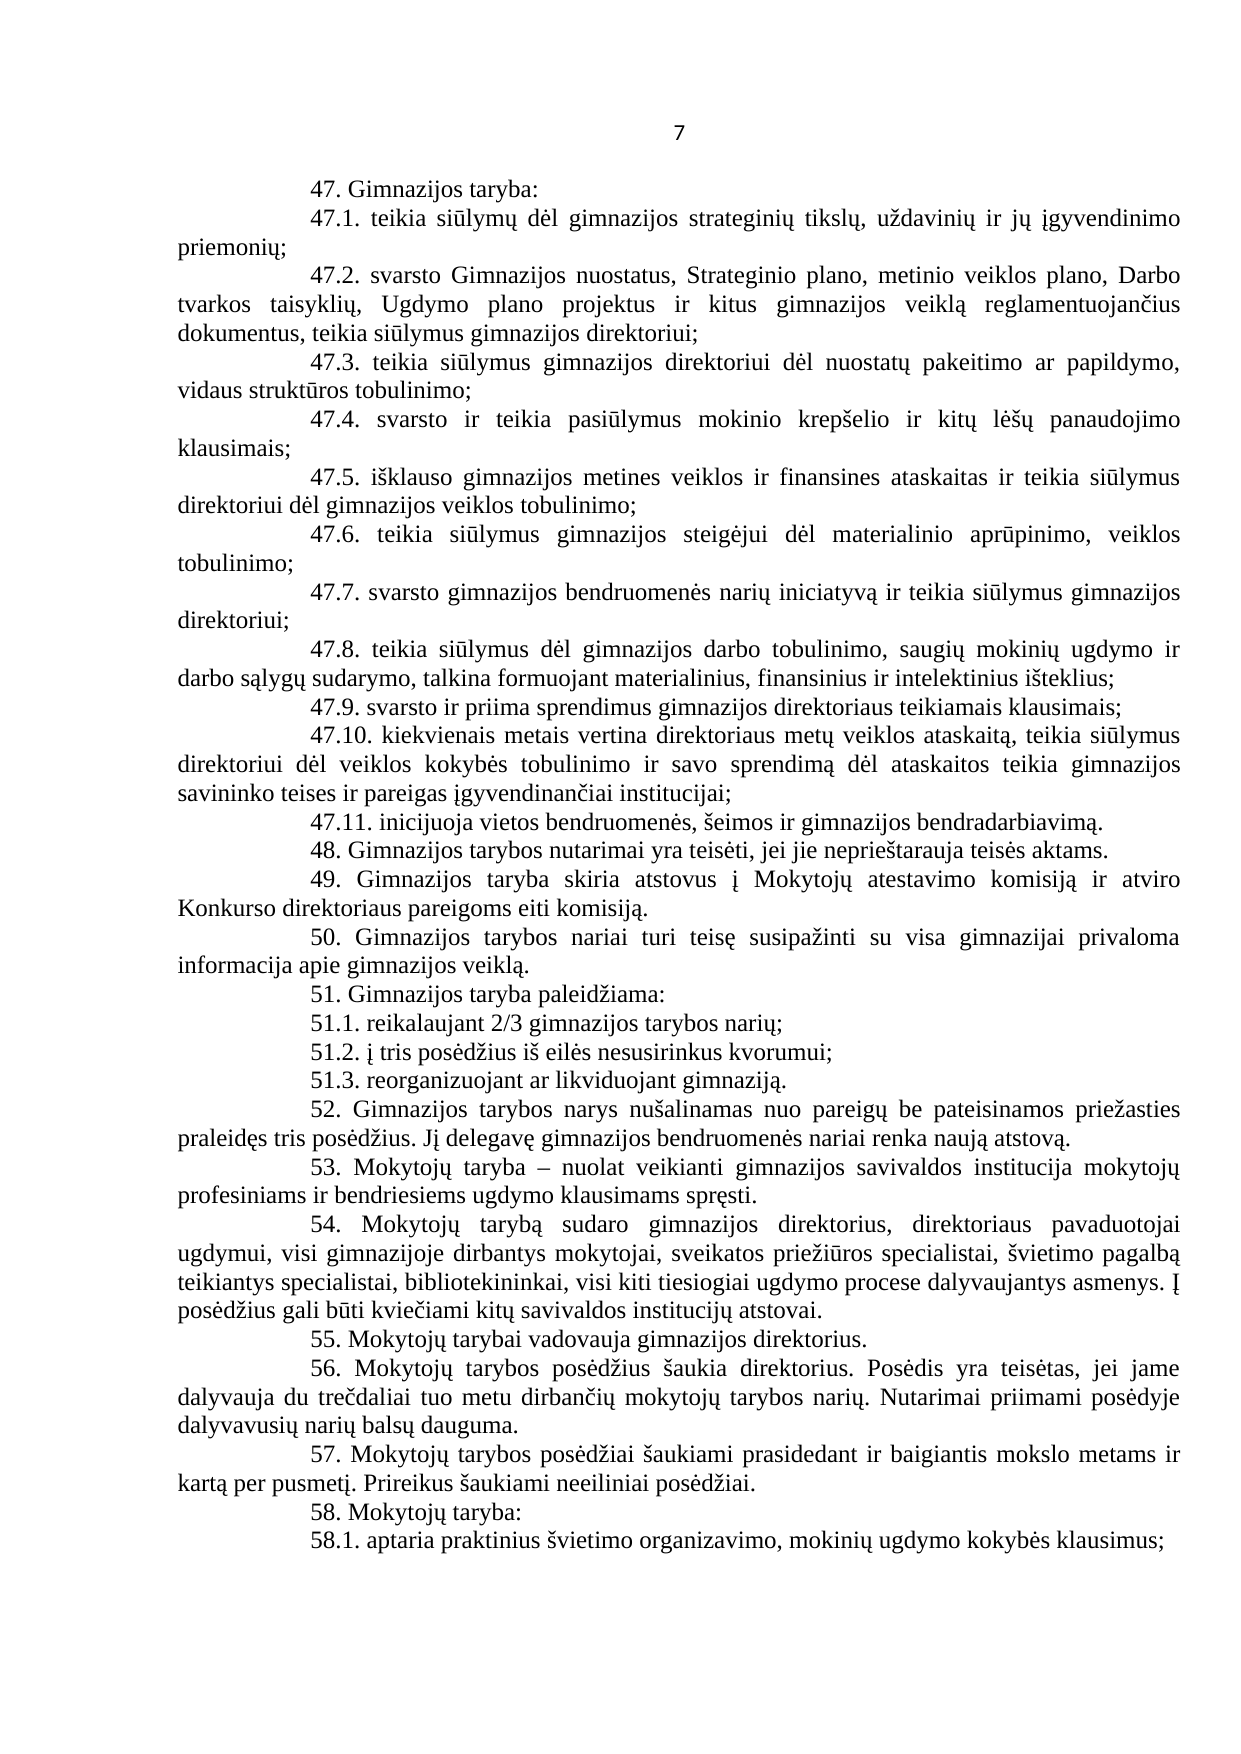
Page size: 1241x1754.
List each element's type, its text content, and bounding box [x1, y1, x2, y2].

text 48. Gimnazijos tarybos nutarimai yra teisėti, jei jie neprieštarauja teisės aktams. [177, 835, 1181, 864]
text 47. Gimnazijos taryba: [177, 174, 1181, 203]
text 50. Gimnazijos tarybos nariai turi teisę susipažinti su visa gimnazijai privaloma informacija apie gimnazijos veiklą. [177, 922, 1181, 979]
text 51.3. reorganizuojant ar likviduojant gimnaziją. [177, 1065, 1181, 1094]
text 53. Mokytojų taryba – nuolat veikianti gimnazijos savivaldos institucija mokytojų profesiniams ir bendriesiems ugdymo klausimams spręsti. [177, 1152, 1181, 1209]
text 47.4. svarsto ir teikia pasiūlymus mokinio krepšelio ir kitų lėšų panaudojimo klausimais; [177, 404, 1181, 462]
text 47.9. svarsto ir priima sprendimus gimnazijos direktoriaus teikiamais klausimais; [177, 692, 1181, 720]
text 47.6. teikia siūlymus gimnazijos steigėjui dėl materialinio aprūpinimo, veiklos tobulinimo; [177, 519, 1181, 577]
text 51. Gimnazijos taryba paleidžiama: [177, 979, 1181, 1008]
text 47.10. kiekvienais metais vertina direktoriaus metų veiklos ataskaitą, teikia siūlymus direktoriui dėl veiklos kokybės tobulinimo ir savo sprendimą dėl ataskaitos teikia gimnazijos savininko teises ir pareigas įgyvendinančiai institucijai; [177, 720, 1181, 807]
text 57. Mokytojų tarybos posėdžiai šaukiami prasidedant ir baigiantis mokslo metams ir kartą per pusmetį. Prireikus šaukiami neeiliniai posėdžiai. [177, 1439, 1181, 1497]
text 47.2. svarsto Gimnazijos nuostatus, Strateginio plano, metinio veiklos plano, Darbo tvarkos taisyklių, Ugdymo plano projektus ir kitus gimnazijos veiklą reglamentuojančius dokumentus, teikia siūlymus gimnazijos direktoriui; [177, 260, 1181, 347]
text 47.3. teikia siūlymus gimnazijos direktoriui dėl nuostatų pakeitimo ar papildymo, vidaus struktūros tobulinimo; [177, 347, 1181, 404]
text 47.11. inicijuoja vietos bendruomenės, šeimos ir gimnazijos bendradarbiavimą. [177, 807, 1181, 835]
text 55. Mokytojų tarybai vadovauja gimnazijos direktorius. [177, 1324, 1181, 1353]
text 58.1. aptaria praktinius švietimo organizavimo, mokinių ugdymo kokybės klausimus; [177, 1525, 1181, 1554]
text 58. Mokytojų taryba: [177, 1497, 1181, 1525]
text 47.1. teikia siūlymų dėl gimnazijos strateginių tikslų, uždavinių ir jų įgyvendinimo priemonių; [177, 203, 1181, 260]
text 47.7. svarsto gimnazijos bendruomenės narių iniciatyvą ir teikia siūlymus gimnazijos direktoriui; [177, 577, 1181, 634]
text 54. Mokytojų tarybą sudaro gimnazijos direktorius, direktoriaus pavaduotojai ugdymui, visi gimnazijoje dirbantys mokytojai, sveikatos priežiūros specialistai, švietimo pagalbą teikiantys specialistai, bibliotekininkai, visi kiti tiesiogiai ugdymo procese dalyvaujantys asmenys. Į posėdžius gali būti kviečiami kitų savivaldos institucijų atstovai. [177, 1209, 1181, 1324]
text 56. Mokytojų tarybos posėdžius šaukia direktorius. Posėdis yra teisėtas, jei jame dalyvauja du trečdaliai tuo metu dirbančių mokytojų tarybos narių. Nutarimai priimami posėdyje dalyvavusių narių balsų dauguma. [177, 1353, 1181, 1439]
text 47.8. teikia siūlymus dėl gimnazijos darbo tobulinimo, saugių mokinių ugdymo ir darbo sąlygų sudarymo, talkina formuojant materialinius, finansinius ir intelektinius išteklius; [177, 634, 1181, 692]
text 51.2. į tris posėdžius iš eilės nesusirinkus kvorumui; [177, 1037, 1181, 1065]
text 52. Gimnazijos tarybos narys nušalinamas nuo pareigų be pateisinamos priežasties praleidęs tris posėdžius. Jį delegavę gimnazijos bendruomenės nariai renka naują atstovą. [177, 1094, 1181, 1152]
text 47.5. išklauso gimnazijos metines veiklos ir finansines ataskaitas ir teikia siūlymus direktoriui dėl gimnazijos veiklos tobulinimo; [177, 462, 1181, 519]
text 51.1. reikalaujant 2/3 gimnazijos tarybos narių; [177, 1008, 1181, 1037]
text 49. Gimnazijos taryba skiria atstovus į Mokytojų atestavimo komisiją ir atviro Konkurso direktoriaus pareigoms eiti komisiją. [177, 864, 1181, 922]
